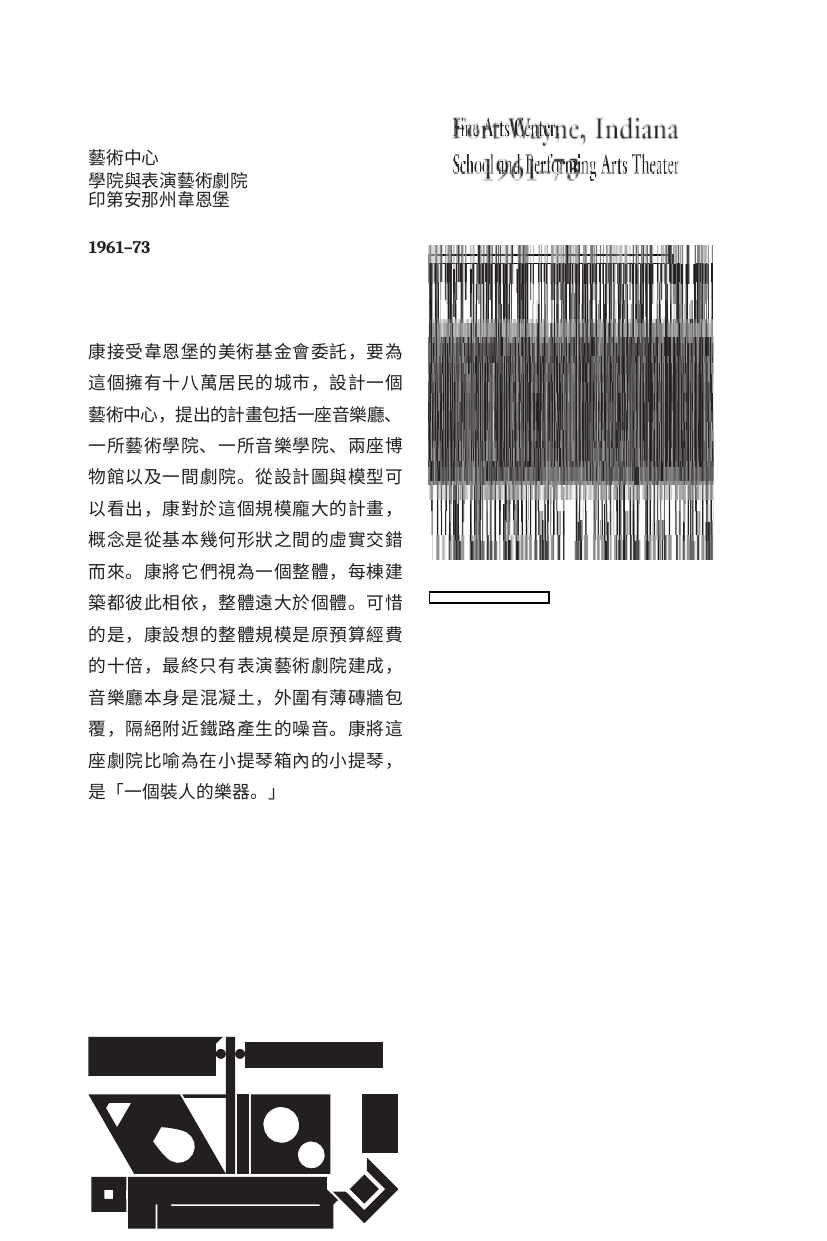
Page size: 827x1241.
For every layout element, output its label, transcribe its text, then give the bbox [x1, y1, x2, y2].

text 學院與表演藝術劇院印第安那州韋恩堡 [88, 172, 248, 211]
picture [428, 245, 714, 560]
text 藝術中心 [88, 142, 452, 171]
text 1961–73 [88, 238, 754, 258]
text 康接受韋恩堡的美術基金會委託，要為這個擁有十八萬居民的城市，設計一個藝術中心，提出的計畫包括一座音樂廳、一所藝術學院、一所音樂學院、兩座博物館以及一間劇院。從設計圖與模型可以看出，康對於這個規模龐大的計畫， 概念是從基本幾何形狀之間的虛實交錯而來。康將它們視為一個整體，每棟建築都彼此相依，整體遠大於個體。可惜的是，康設想的整體規模是原預算經費的十倍，最終只有表演藝術劇院建成， 音樂廳本身是混凝土，外圍有薄磚牆包覆，隔絕附近鐵路產生的噪音。康將這座劇院比喻為在小提琴箱內的小提琴， 是「一個裝人的樂器。」 [88, 337, 403, 803]
picture [452, 117, 679, 181]
text [679, 142, 754, 171]
